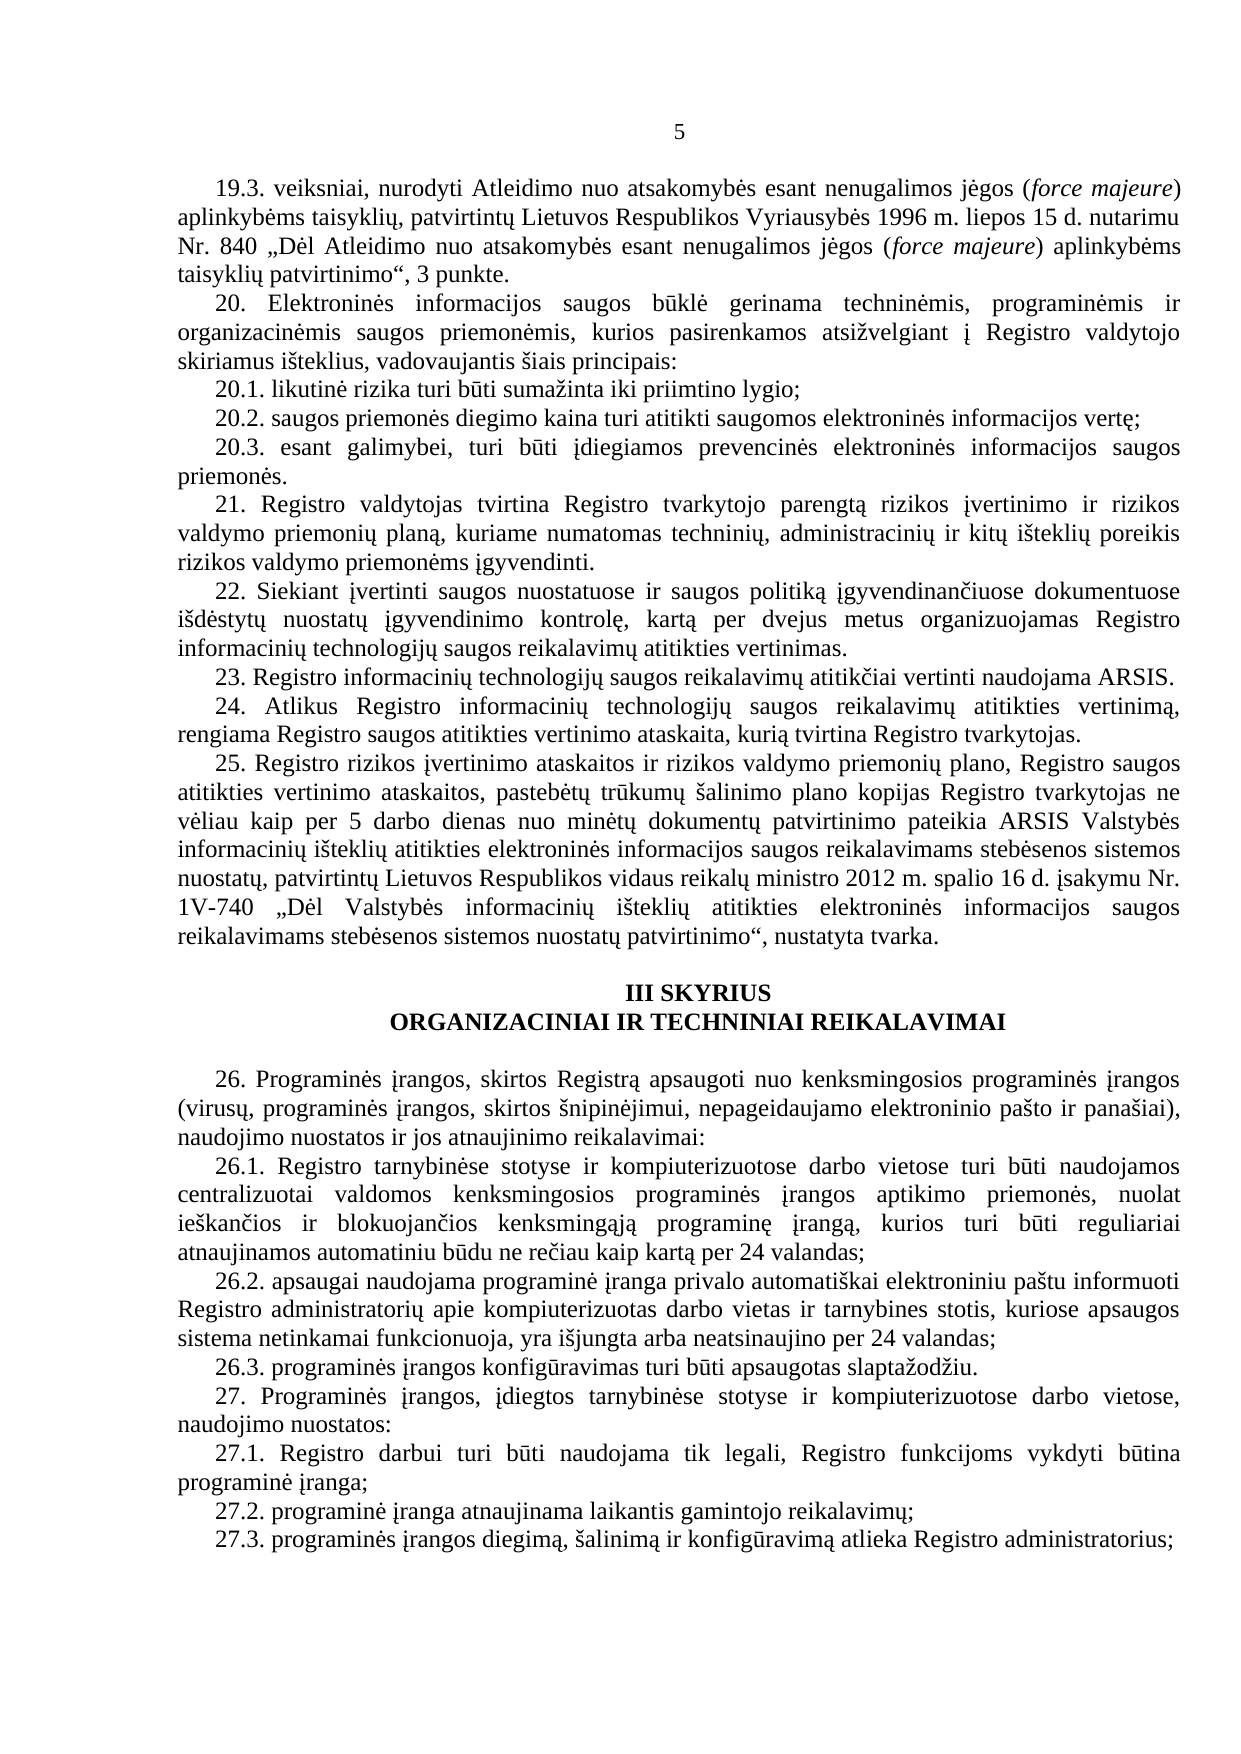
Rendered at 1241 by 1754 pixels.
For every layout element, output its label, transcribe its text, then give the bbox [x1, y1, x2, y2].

text III SKYRIUS [177, 978, 1181, 1007]
text 20.2. saugos priemonės diegimo kaina turi atitikti saugomos elektroninės informacijos vertę; [177, 403, 1181, 432]
text 21. Registro valdytojas tvirtina Registro tvarkytojo parengtą rizikos įvertinimo ir rizikos valdymo priemonių planą, kuriame numatomas techninių, administracinių ir kitų išteklių poreikis rizikos valdymo priemonėms įgyvendinti. [177, 489, 1181, 576]
text 27.2. programinė įranga atnaujinama laikantis gamintojo reikalavimų; [177, 1496, 1181, 1524]
text 26. Programinės įrangos, skirtos Registrą apsaugoti nuo kenksmingosios programinės įrangos (virusų, programinės įrangos, skirtos šnipinėjimui, nepageidaujamo elektroninio pašto ir panašiai), naudojimo nuostatos ir jos atnaujinimo reikalavimai: [177, 1064, 1181, 1151]
text ORGANIZACINIAI IR TECHNINIAI REIKALAVIMAI [177, 1007, 1181, 1036]
text 20.1. likutinė rizika turi būti sumažinta iki priimtino lygio; [177, 374, 1181, 403]
text 20. Elektroninės informacijos saugos būklė gerinama techninėmis, programinėmis ir organizacinėmis saugos priemonėmis, kurios pasirenkamos atsižvelgiant į Registro valdytojo skiriamus išteklius, vadovaujantis šiais principais: [177, 288, 1181, 374]
text 26.2. apsaugai naudojama programinė įranga privalo automatiškai elektroniniu paštu informuoti Registro administratorių apie kompiuterizuotas darbo vietas ir tarnybines stotis, kuriose apsaugos sistema netinkamai funkcionuoja, yra išjungta arba neatsinaujino per 24 valandas; [177, 1266, 1181, 1352]
text 26.1. Registro tarnybinėse stotyse ir kompiuterizuotose darbo vietose turi būti naudojamos centralizuotai valdomos kenksmingosios programinės įrangos aptikimo priemonės, nuolat ieškančios ir blokuojančios kenksmingąją programinę įrangą, kurios turi būti reguliariai atnaujinamos automatiniu būdu ne rečiau kaip kartą per 24 valandas; [177, 1151, 1181, 1266]
text 19.3. veiksniai, nurodyti Atleidimo nuo atsakomybės esant nenugalimos jėgos (force majeure) aplinkybėms taisyklių, patvirtintų Lietuvos Respublikos Vyriausybės 1996 m. liepos 15 d. nutarimu Nr. 840 „Dėl Atleidimo nuo atsakomybės esant nenugalimos jėgos (force majeure) aplinkybėms taisyklių patvirtinimo“, 3 punkte. [177, 173, 1181, 288]
text 24. Atlikus Registro informacinių technologijų saugos reikalavimų atitikties vertinimą, rengiama Registro saugos atitikties vertinimo ataskaita, kurią tvirtina Registro tvarkytojas. [177, 691, 1181, 748]
text 23. Registro informacinių technologijų saugos reikalavimų atitikčiai vertinti naudojama ARSIS. [177, 662, 1181, 691]
text 20.3. esant galimybei, turi būti įdiegiamos prevencinės elektroninės informacijos saugos priemonės. [177, 432, 1181, 489]
text 27.1. Registro darbui turi būti naudojama tik legali, Registro funkcijoms vykdyti būtina programinė įranga; [177, 1438, 1181, 1496]
text 27.3. programinės įrangos diegimą, šalinimą ir konfigūravimą atlieka Registro administratorius; [177, 1524, 1181, 1553]
text 25. Registro rizikos įvertinimo ataskaitos ir rizikos valdymo priemonių plano, Registro saugos atitikties vertinimo ataskaitos, pastebėtų trūkumų šalinimo plano kopijas Registro tvarkytojas ne vėliau kaip per 5 darbo dienas nuo minėtų dokumentų patvirtinimo pateikia ARSIS Valstybės informacinių išteklių atitikties elektroninės informacijos saugos reikalavimams stebėsenos sistemos nuostatų, patvirtintų Lietuvos Respublikos vidaus reikalų ministro 2012 m. spalio 16 d. įsakymu Nr. 1V-740 „Dėl Valstybės informacinių išteklių atitikties elektroninės informacijos saugos reikalavimams stebėsenos sistemos nuostatų patvirtinimo“, nustatyta tvarka. [177, 748, 1181, 949]
text 22. Siekiant įvertinti saugos nuostatuose ir saugos politiką įgyvendinančiuose dokumentuose išdėstytų nuostatų įgyvendinimo kontrolę, kartą per dvejus metus organizuojamas Registro informacinių technologijų saugos reikalavimų atitikties vertinimas. [177, 576, 1181, 662]
text 27. Programinės įrangos, įdiegtos tarnybinėse stotyse ir kompiuterizuotose darbo vietose, naudojimo nuostatos: [177, 1381, 1181, 1438]
text 26.3. programinės įrangos konfigūravimas turi būti apsaugotas slaptažodžiu. [177, 1352, 1181, 1381]
